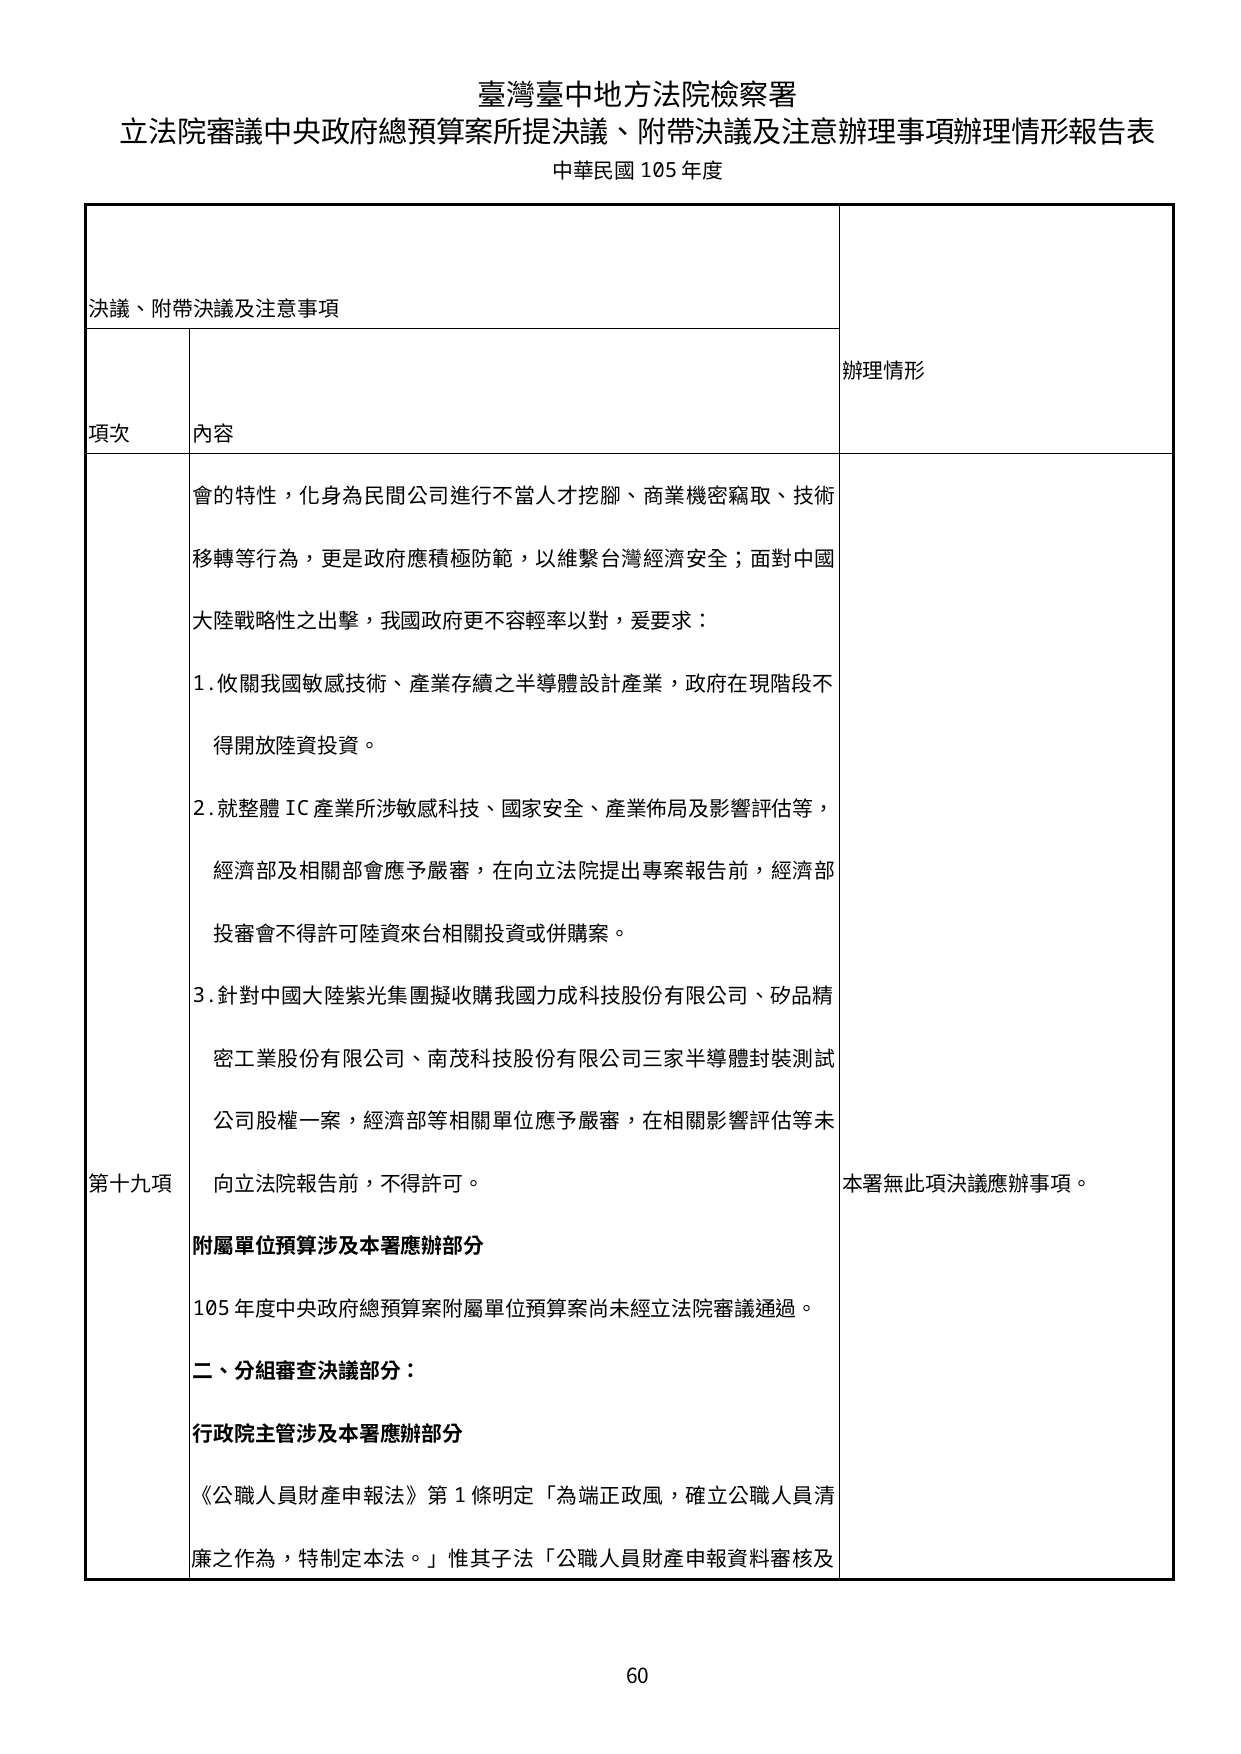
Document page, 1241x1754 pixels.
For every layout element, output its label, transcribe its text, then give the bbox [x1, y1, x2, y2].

table_header 決議、附帶決議及注意事項 [87, 206, 839, 328]
table_cell 內容 [190, 329, 839, 453]
table_header 辦理情形 [840, 206, 1172, 453]
table_cell 會的特性，化身為民間公司進行不當人才挖腳、商業機密竊取、技術移轉等行為，更是政府應積極防範，以維繫台灣經濟安全；面對中國大陸戰略性之出擊，我國政府更不容輕率以對，爰要求： 1.攸關我國敏感技術、產業存續之半導體設計產業，政府在現階段不得開放陸資投資。 2.就整體IC產業所涉敏感科技、國家安全、產業佈局及影響評估等，經濟部及相關部會應予嚴審，在向立法院提出專案報告前，經濟部投審會不得許可陸資來台相關投資或併購案。 3.針對中國大陸紫光集團擬收購我國力成科技股份有限公司、矽品精密工業股份有限公司、南茂科技股份有限公司三家半導體封裝測試公司股權一案，經濟部等相關單位應予嚴審，在相關影響評估等未向立法院報告前，不得許可。 附屬單位預算涉及本署應辦部分 105年度中央政府總預算案附屬單位預算案尚未經立法院審議通過。 二、分組審查決議部分： 行政院主管涉及本署應辦部分 《公職人員財產申報法》第1條明定「為端正政風，確立公職人員清廉之作為，特制定本法。」惟其子法「公職人員財產申報資料審核及 [190, 454, 839, 1578]
table_cell 本署無此項決議應辦事項。 [840, 454, 1172, 1578]
table_cell 第十九項 [87, 454, 189, 1578]
table_cell 項次 [87, 329, 189, 453]
